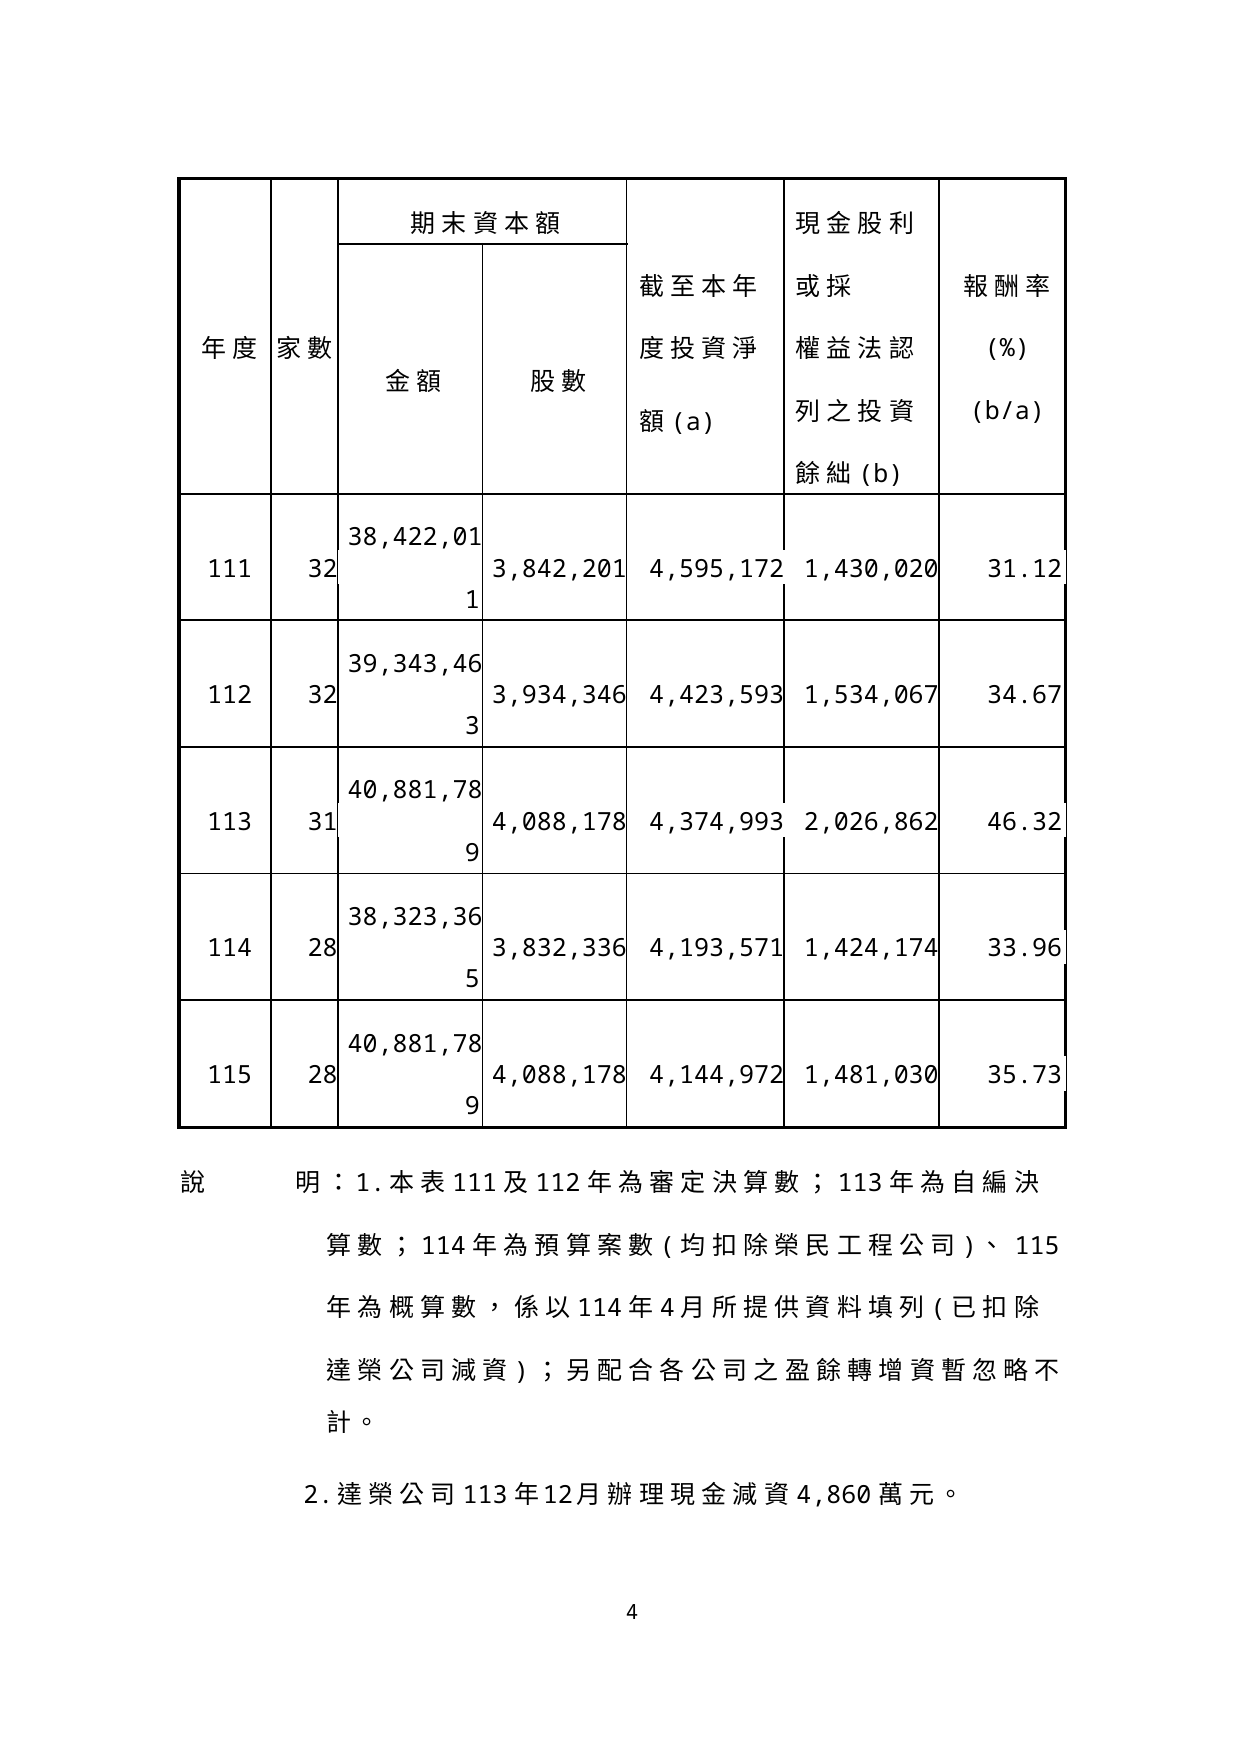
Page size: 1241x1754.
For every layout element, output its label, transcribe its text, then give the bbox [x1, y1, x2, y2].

table_header 年度 [181, 180, 270, 493]
table_cell 4,144,972 [627, 1001, 783, 1126]
table_cell 28 [272, 1001, 337, 1126]
table_cell 4,088,178 [483, 748, 626, 872]
table_cell 114 [181, 874, 270, 999]
table_cell 31 [272, 748, 337, 872]
table_cell 38,422,011 [339, 495, 482, 619]
table_cell 1,430,020 [785, 495, 938, 619]
table_cell 39,343,463 [339, 621, 482, 746]
table_cell 111 [181, 495, 270, 619]
table_header 家數 [272, 180, 337, 493]
table_cell 4,423,593 [627, 621, 783, 746]
table_cell 33.96 [940, 874, 1064, 999]
table_cell 113 [181, 748, 270, 872]
table_cell 112 [181, 621, 270, 746]
table_cell 1,424,174 [785, 874, 938, 999]
table_cell 4,193,571 [627, 874, 783, 999]
table_header 截至本年度投資淨額(a) [627, 180, 783, 493]
table_cell 4,374,993 [627, 748, 783, 872]
table_cell 2,026,862 [785, 748, 938, 872]
table_cell 28 [272, 874, 337, 999]
table_cell 3,842,201 [483, 495, 626, 619]
table_cell 3,832,336 [483, 874, 626, 999]
table_cell 4,595,172 [627, 495, 783, 619]
table_header 現金股利或採 權益法認列之投資餘絀(b) [785, 180, 938, 493]
table_cell 34.67 [940, 621, 1064, 746]
table_cell 40,881,789 [339, 1001, 482, 1126]
table_cell 金額 [339, 245, 482, 493]
table_cell 股數 [483, 245, 626, 493]
text 說 明：1.本表111及112年為審定決算數；113年為自編決算數；114年為預算案數(均扣除榮民工程公司)、115年為概算數，係以114年4月所提供資料填列(已扣除達榮公司減資)；另配合各公司之盈餘轉增資暫忽略不計。 [171, 1129, 1065, 1441]
table_cell 31.12 [940, 495, 1064, 619]
table_cell 46.32 [940, 748, 1064, 872]
table_header 期末資本額 [339, 180, 626, 243]
table_cell 32 [272, 621, 337, 746]
table_header 報酬率(%) (b/a) [940, 180, 1064, 493]
table_cell 38,323,365 [339, 874, 482, 999]
table_cell 4,088,178 [483, 1001, 626, 1126]
table_cell 40,881,789 [339, 748, 482, 872]
table_cell 32 [272, 495, 337, 619]
text 2.達榮公司113年12月辦理現金減資4,860萬元。 [294, 1441, 1065, 1504]
table_cell 1,481,030 [785, 1001, 938, 1126]
table_cell 115 [181, 1001, 270, 1126]
table_cell 3,934,346 [483, 621, 626, 746]
table_cell 1,534,067 [785, 621, 938, 746]
table_cell 35.73 [940, 1001, 1064, 1126]
